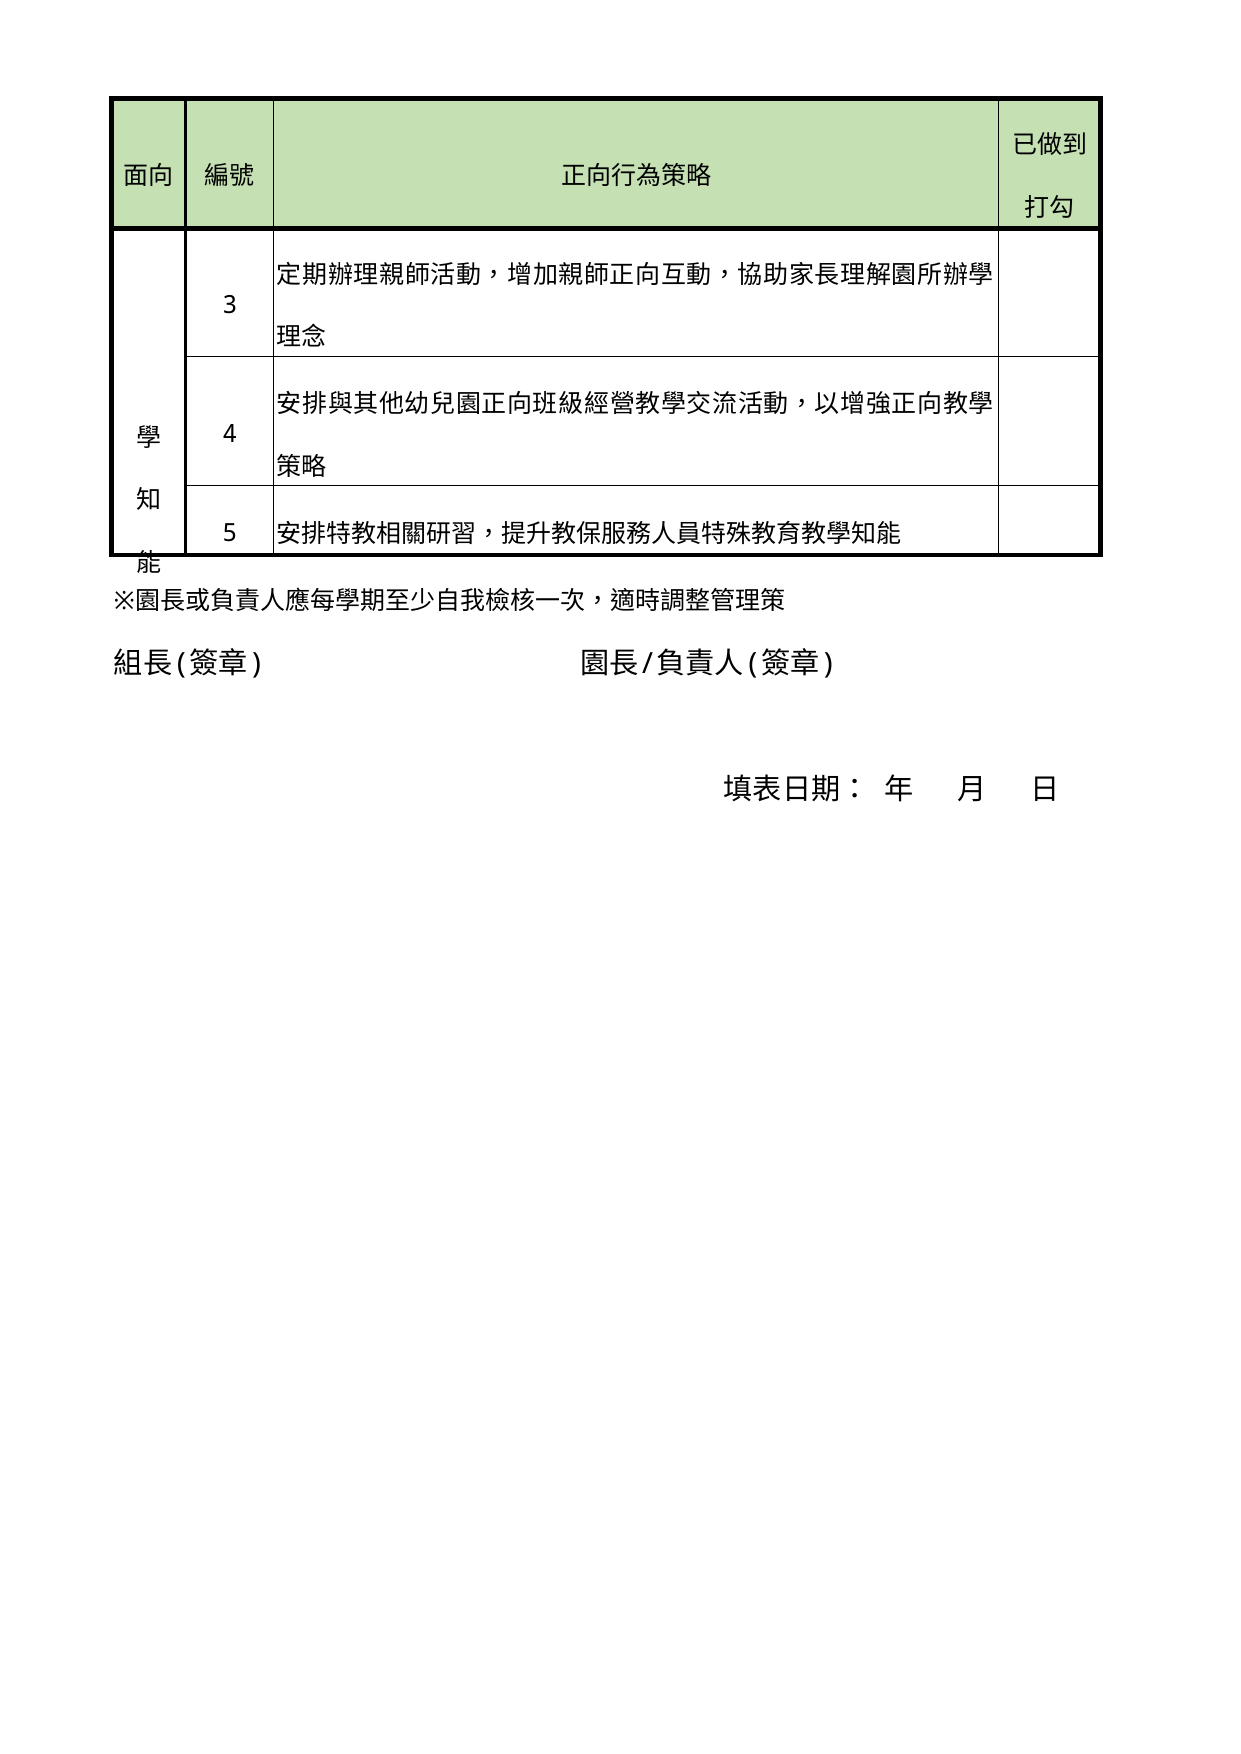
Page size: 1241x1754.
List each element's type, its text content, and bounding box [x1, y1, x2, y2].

table_cell 5 [187, 486, 273, 552]
text ※園長或負責人應每學期至少自我檢核一次，適時調整管理策 [114, 557, 1053, 620]
table_header 已做到打勾 [999, 101, 1098, 226]
table_cell 定期辦理親師活動，增加親師正向互動，協助家長理解園所辦學理念 [274, 231, 998, 356]
table_cell 提 升 教 學 知 能 [114, 231, 184, 552]
table_cell [999, 486, 1098, 552]
text 填表日期： 年 月 日 [187, 745, 1059, 807]
table_header 正向行為策略 [274, 101, 998, 226]
text 組長(簽章) 園長/負責人(簽章) [114, 620, 1053, 682]
table_cell 安排與其他幼兒園正向班級經營教學交流活動，以增強正向教學策略 [274, 357, 998, 485]
table_cell [999, 231, 1098, 356]
table_cell [999, 357, 1098, 485]
table_header 編號 [187, 101, 273, 226]
table_cell 4 [187, 357, 273, 485]
table_cell 安排特教相關研習，提升教保服務人員特殊教育教學知能 [274, 486, 998, 552]
table_header 面向 [114, 101, 184, 226]
table_cell 3 [187, 231, 273, 356]
